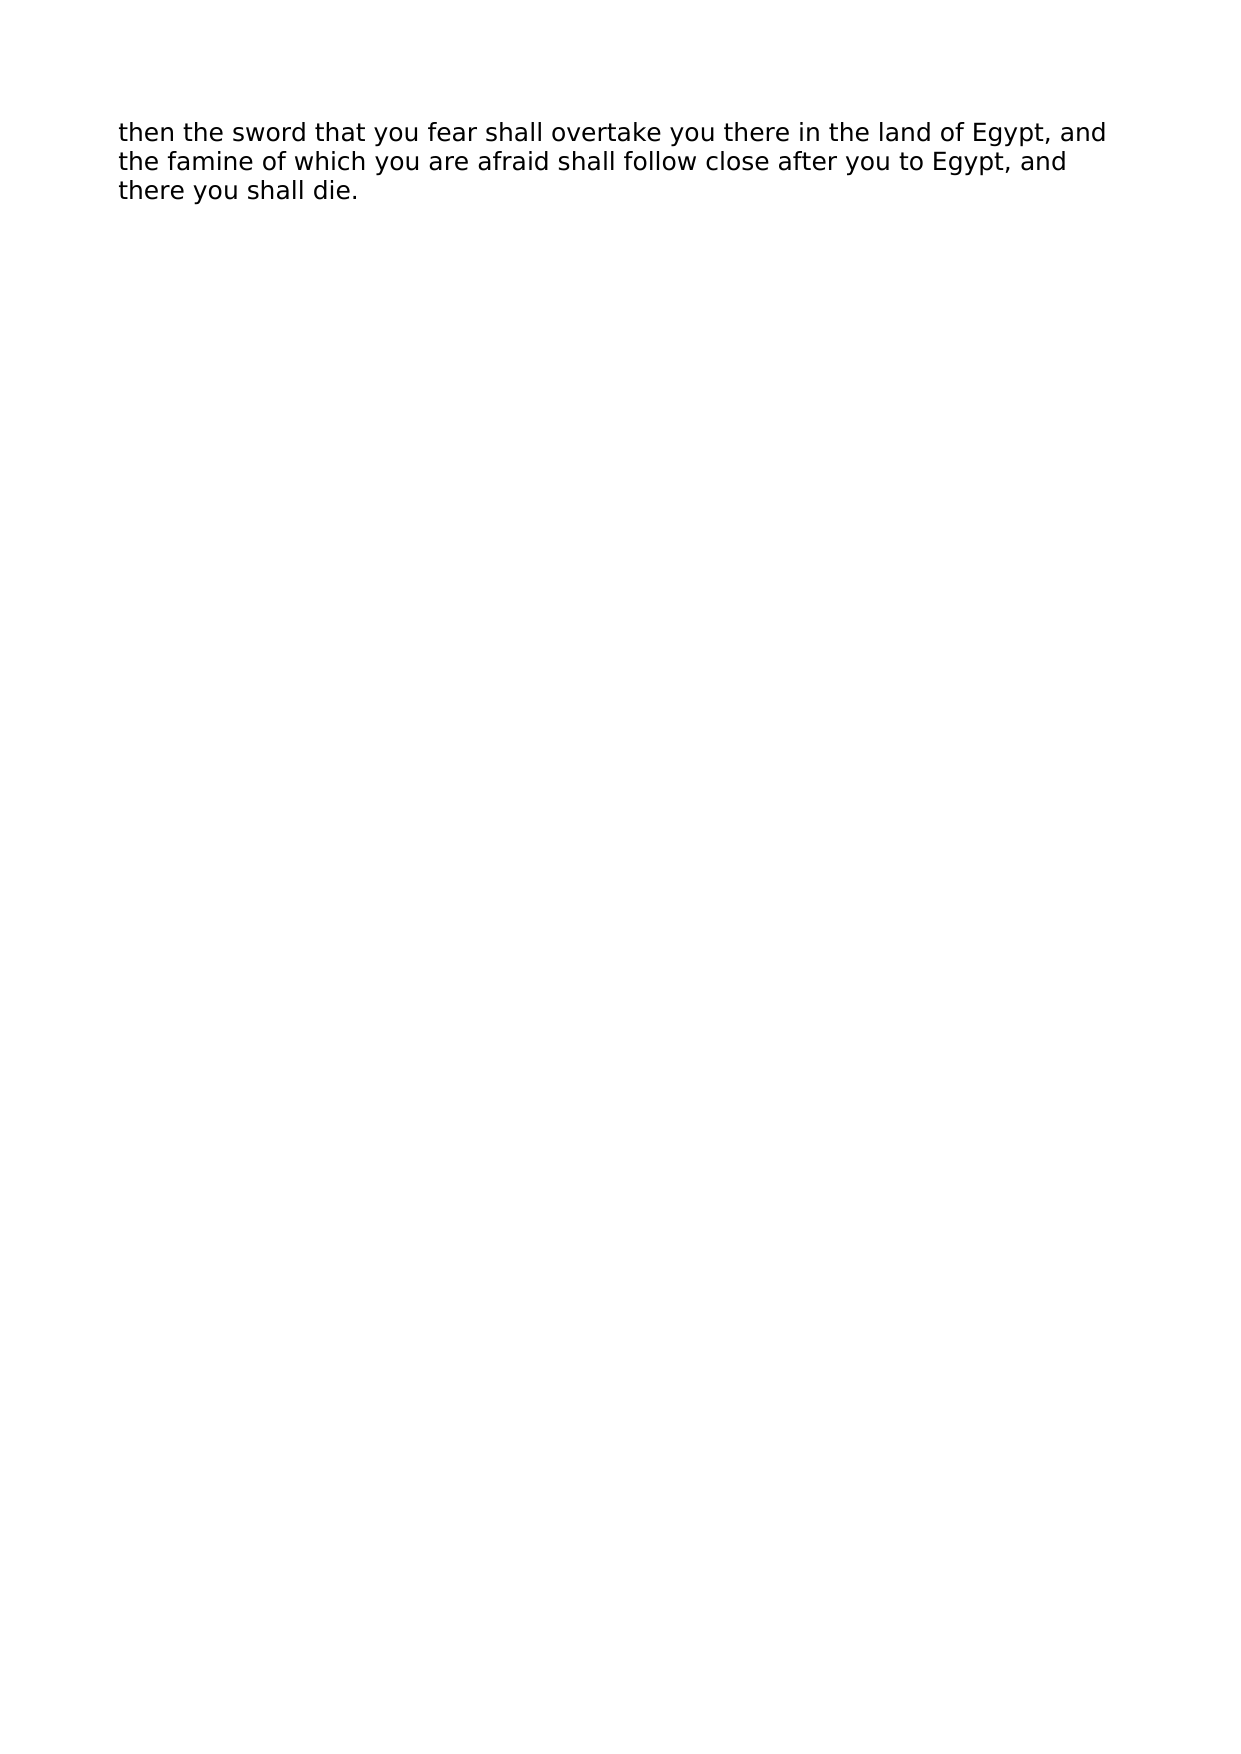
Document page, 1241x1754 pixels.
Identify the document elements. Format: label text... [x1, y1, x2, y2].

text then the sword that you fear shall overtake you there in the land of Egypt, and the famine of which you are afraid shall follow close after you to Egypt, and there you shall die. [118, 118, 1122, 206]
